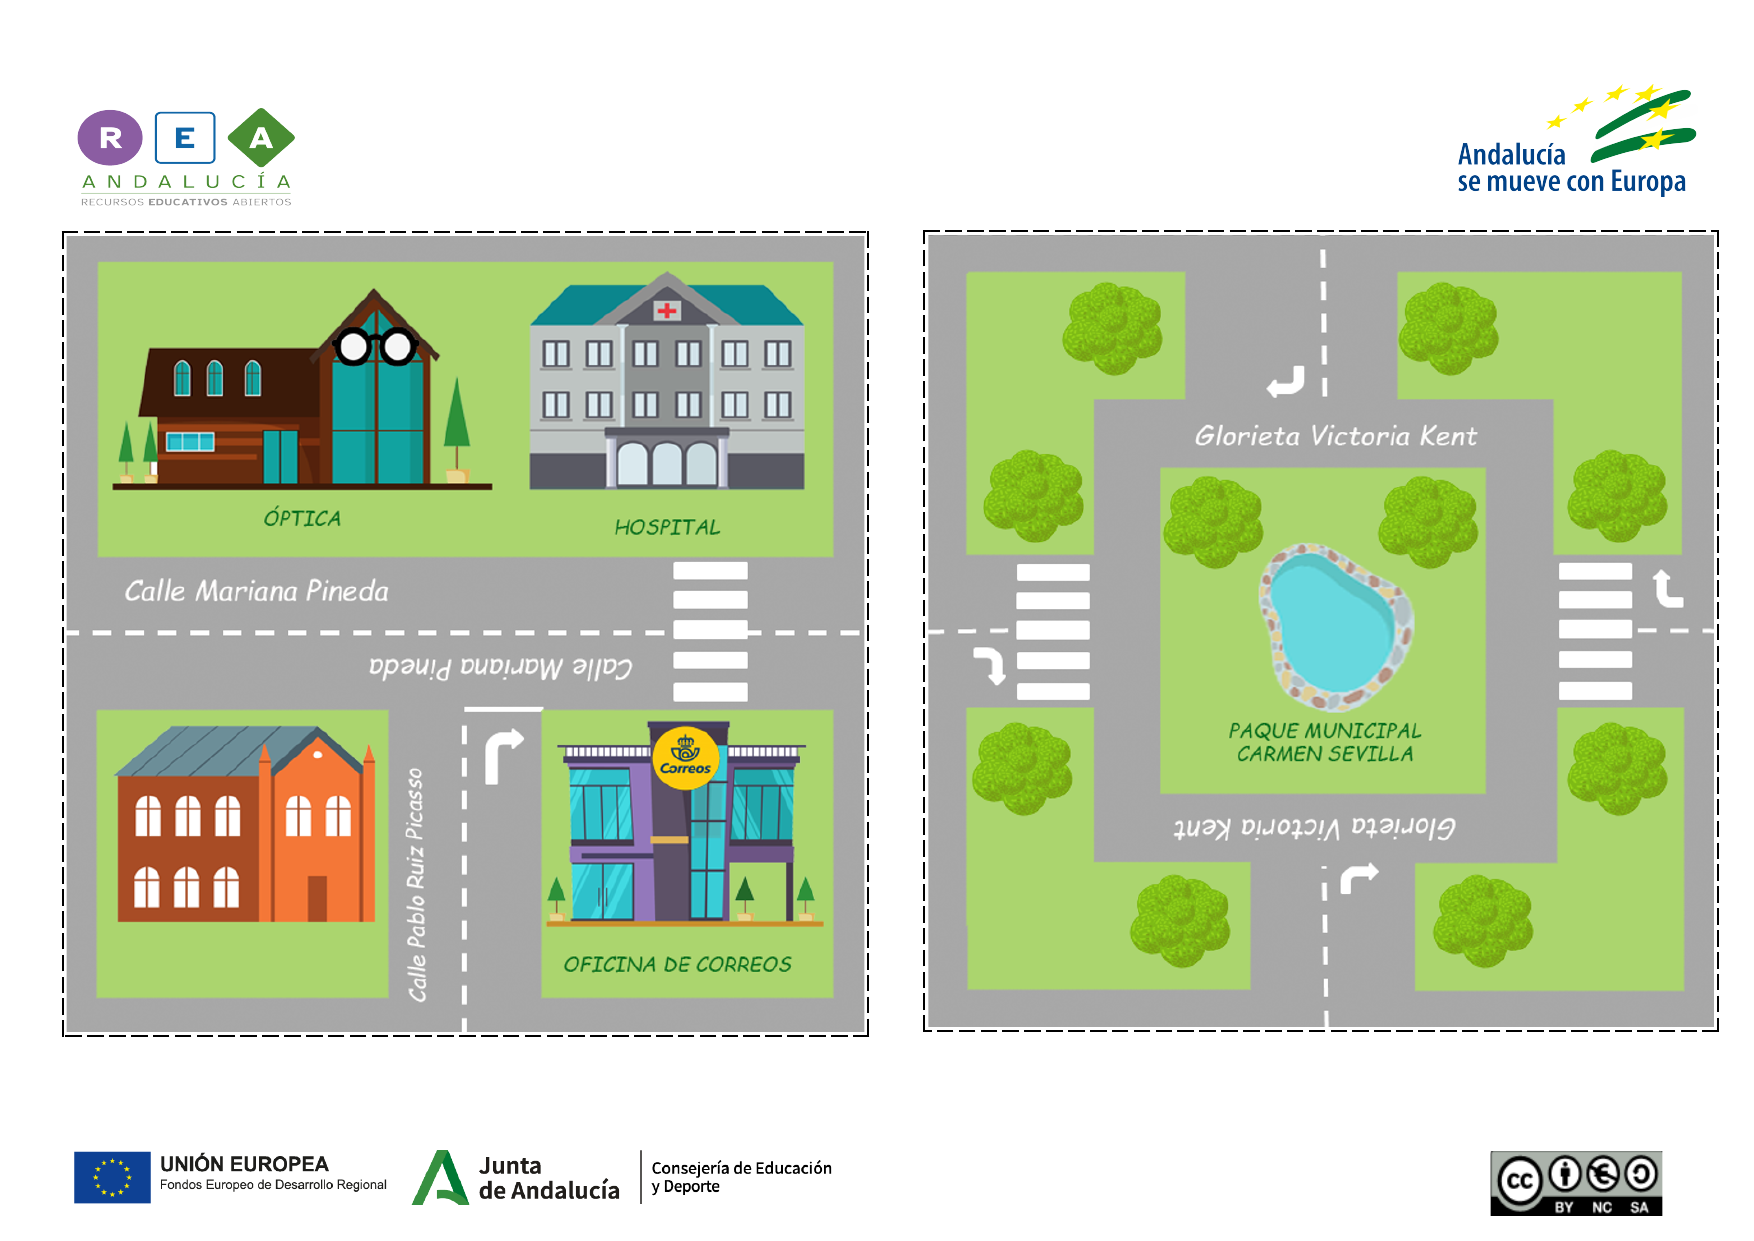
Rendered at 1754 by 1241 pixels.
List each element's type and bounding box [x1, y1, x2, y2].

picture [66, 236, 865, 1032]
picture [1490, 1151, 1663, 1216]
picture [928, 235, 1714, 1027]
picture [67, 54, 306, 221]
picture [53, 1133, 845, 1224]
picture [1458, 84, 1699, 197]
